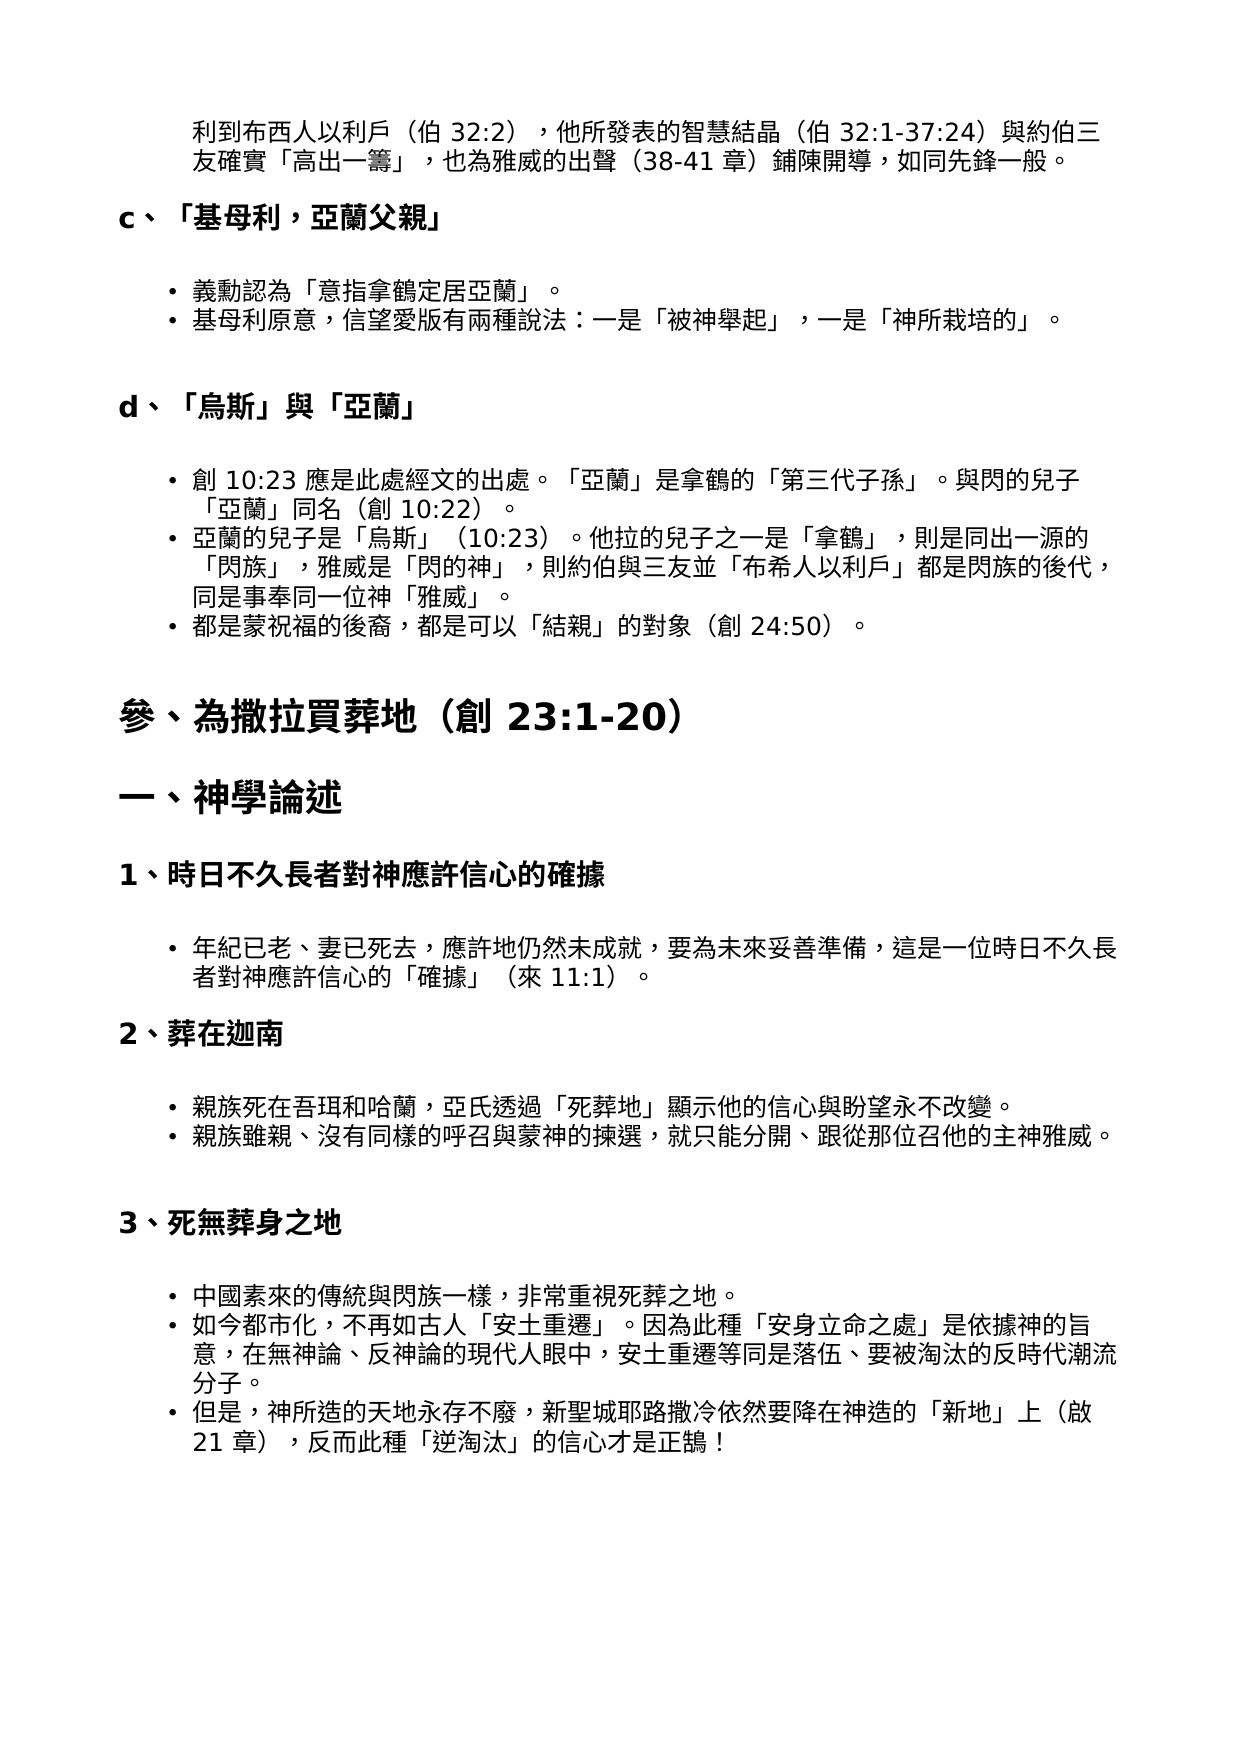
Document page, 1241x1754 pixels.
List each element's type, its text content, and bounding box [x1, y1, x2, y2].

subtitle 參、為撒拉買葬地（創 23:1-20） [118, 696, 1122, 739]
list 親族雖親、沒有同樣的呼召與蒙神的揀選，就只能分開、跟從那位召他的主神雅威。 [177, 1122, 1122, 1151]
subtitle 2、葬在迦南 [118, 1017, 1122, 1051]
list 中國素來的傳統與閃族一樣，非常重視死葬之地。 [177, 1282, 1122, 1311]
list 創 10:23 應是此處經文的出處。「亞蘭」是拿鶴的「第三代子孫」。與閃的兒子「亞蘭」同名（創 10:22）。 [177, 466, 1122, 524]
list 利到布西人以利戶（伯 32:2），他所發表的智慧結晶（伯 32:1-37:24）與約伯三友確實「高出一籌」，也為雅威的出聲（38-41 章）鋪陳開導，如同先鋒一般。 [177, 118, 1122, 176]
list 基母利原意，信望愛版有兩種說法：一是「被神舉起」，一是「神所栽培的」。 [177, 307, 1122, 336]
list 都是蒙祝福的後裔，都是可以「結親」的對象（創 24:50）。 [177, 612, 1122, 641]
list 親族死在吾珥和哈蘭，亞氏透過「死葬地」顯示他的信心與盼望永不改變。 [177, 1093, 1122, 1122]
list 義勳認為「意指拿鶴定居亞蘭」。 [177, 277, 1122, 307]
list 如今都市化，不再如古人「安土重遷」。因為此種「安身立命之處」是依據神的旨意，在無神論、反神論的現代人眼中，安土重遷等同是落伍、要被淘汰的反時代潮流分子。 [177, 1311, 1122, 1398]
subtitle d、「烏斯」與「亞蘭」 [118, 390, 1122, 424]
list 但是，神所造的天地永存不廢，新聖城耶路撒冷依然要降在神造的「新地」上（啟 21 章），反而此種「逆淘汰」的信心才是正鵠！ [177, 1398, 1122, 1457]
subtitle 一、神學論述 [118, 777, 1122, 820]
subtitle 1、時日不久長者對神應許信心的確據 [118, 858, 1122, 892]
list 年紀已老、妻已死去，應許地仍然未成就，要為未來妥善準備，這是一位時日不久長者對神應許信心的「確據」（來 11:1）。 [177, 934, 1122, 992]
subtitle 3、死無葬身之地 [118, 1206, 1122, 1240]
subtitle c、「基母利，亞蘭父親」 [118, 201, 1122, 235]
list 亞蘭的兒子是「烏斯」（10:23）。他拉的兒子之一是「拿鶴」，則是同出一源的「閃族」，雅威是「閃的神」，則約伯與三友並「布希人以利戶」都是閃族的後代，同是事奉同一位神「雅威」。 [177, 524, 1122, 612]
